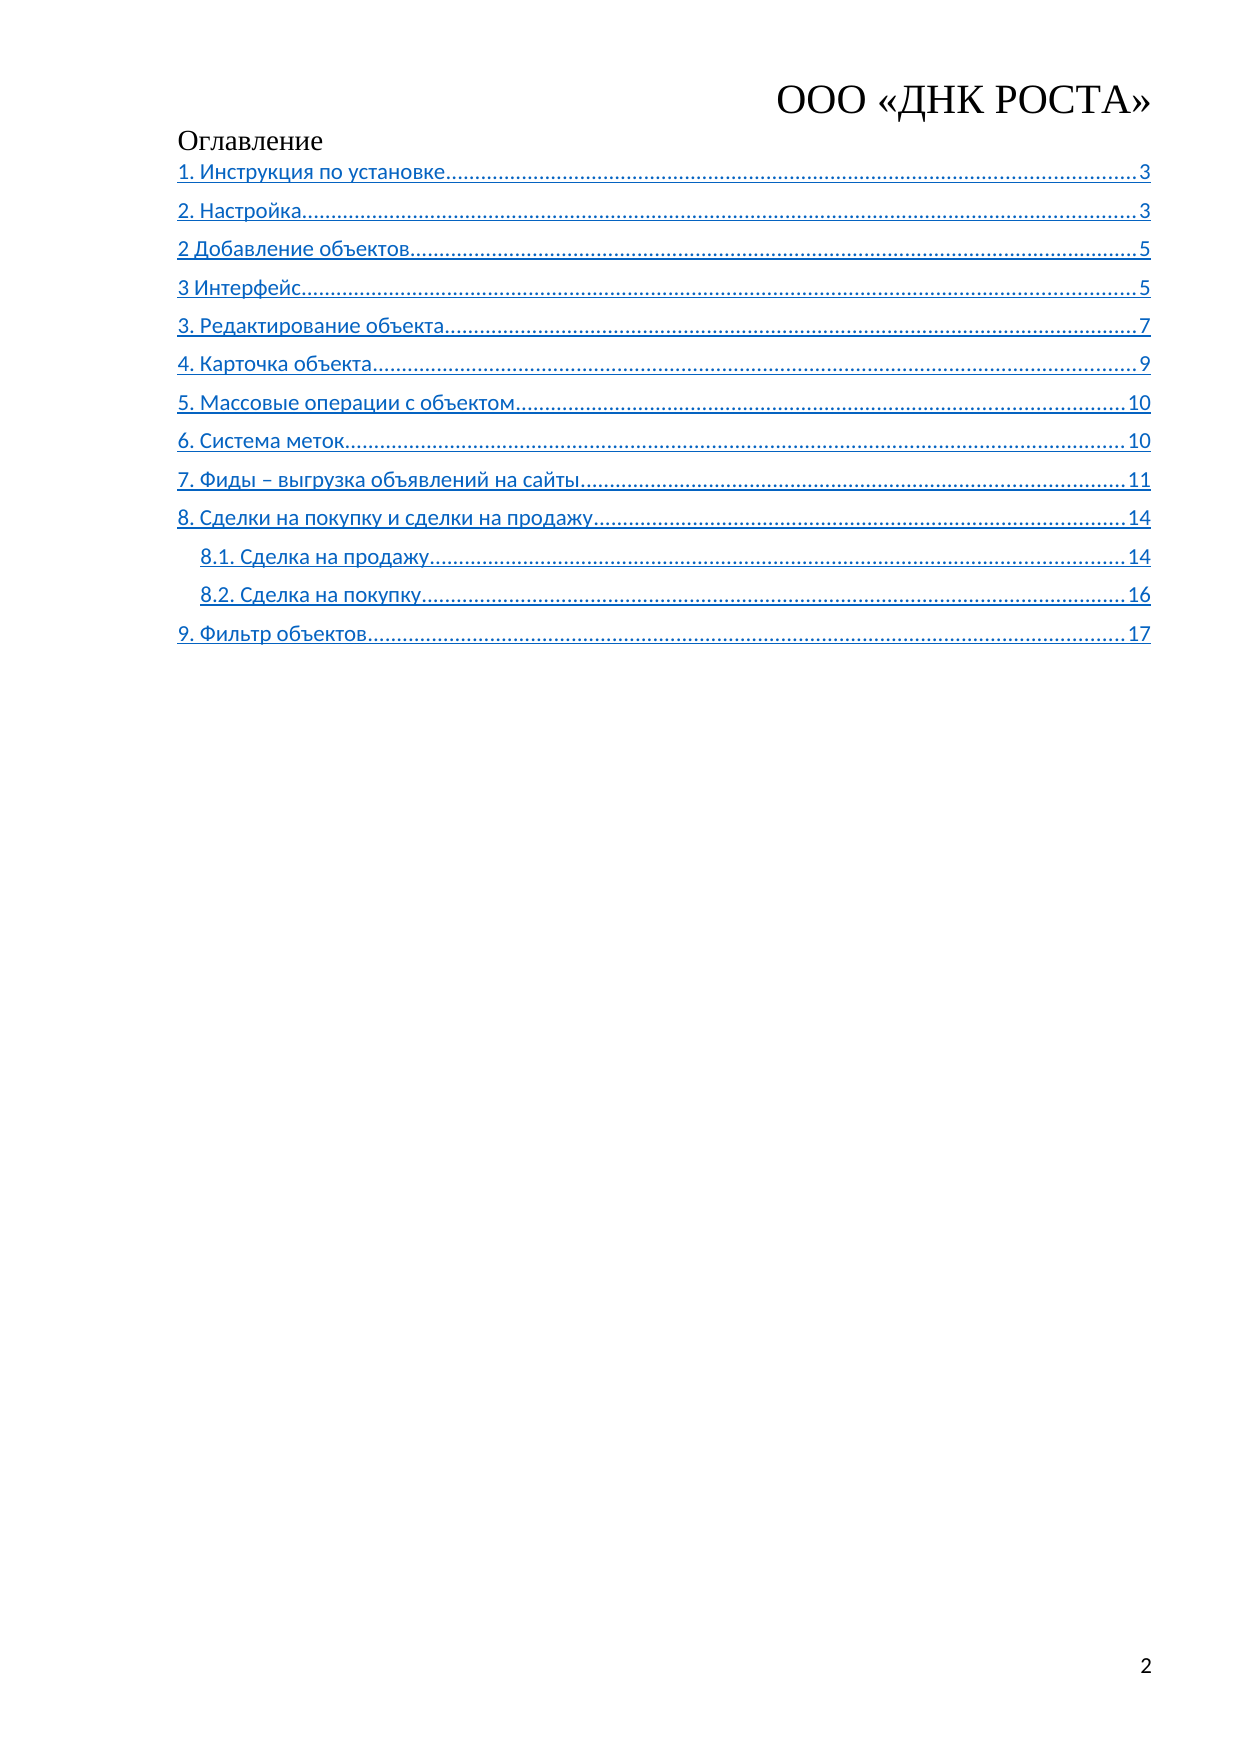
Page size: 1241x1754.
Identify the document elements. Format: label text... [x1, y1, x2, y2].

text 8.2. Сделка на покупку 16 [200, 580, 1152, 608]
text 2. Настройка 3 [177, 196, 1152, 224]
text 3 Интерфейс 5 [177, 273, 1152, 301]
text 3. Редактирование объекта 7 [177, 311, 1152, 339]
text Оглавление [177, 123, 1152, 156]
text 4. Карточка объекта 9 [177, 349, 1152, 378]
text 8. Сделки на покупку и сделки на продажу 14 [177, 503, 1152, 531]
text 2 Добавление объектов 5 [177, 234, 1152, 262]
text 6. Система меток 10 [177, 426, 1152, 454]
text 5. Массовые операции с объектом 10 [177, 388, 1152, 416]
text 1. Инструкция по установке 3 [177, 157, 1152, 185]
text 8.1. Сделка на продажу 14 [200, 542, 1152, 570]
text 9. Фильтр объектов 17 [177, 619, 1152, 647]
text 7. Фиды – выгрузка объявлений на сайты 11 [177, 465, 1152, 493]
